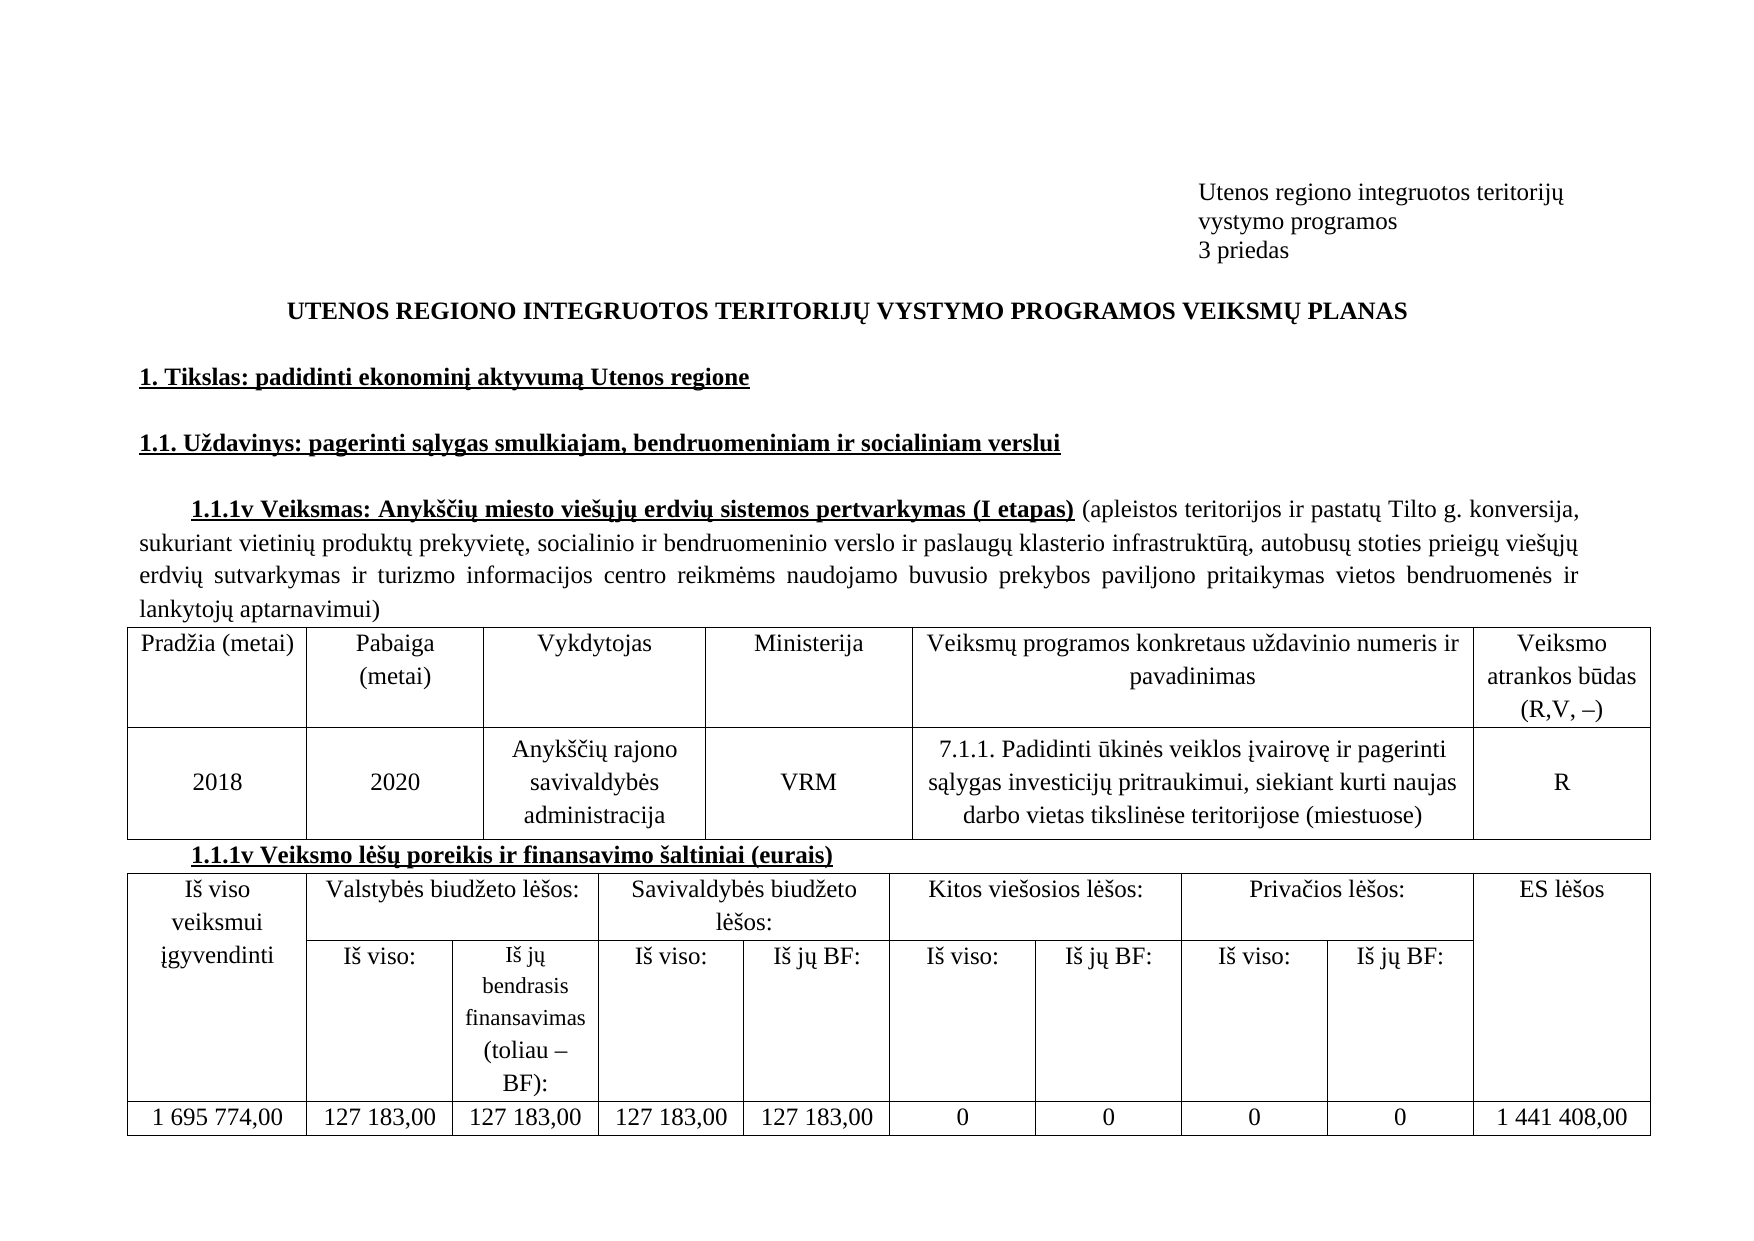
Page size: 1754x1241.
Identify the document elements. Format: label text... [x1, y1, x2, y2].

table_cell 1.1.1v Veiksmo lėšų poreikis ir finansavimo šaltiniai (eurais) [128, 840, 1591, 873]
table_cell Iš jų BF: [1328, 941, 1473, 1101]
table_cell Iš jų BF: [1036, 941, 1181, 1101]
table_cell Iš viso: [1182, 941, 1327, 1101]
table_cell 0 [1036, 1102, 1181, 1135]
table_cell Valstybės biudžeto lėšos: [307, 874, 598, 940]
table_cell R [1474, 728, 1650, 839]
text UTENOS REGIONO INTEGRUOTOS TERITORIJŲ VYSTYMO PROGRAMOS VEIKSMŲ PLANAS [118, 296, 1577, 325]
table_header [1591, 495, 1650, 627]
table_cell 0 [1182, 1102, 1327, 1135]
table_cell Pradžia (metai) [128, 628, 306, 727]
table_cell Iš jų bendrasis finansavimas (toliau – BF): [453, 941, 598, 1101]
table_cell Ministerija [706, 628, 912, 727]
table_header 1. Tikslas: padidinti ekonominį aktyvumą Utenos regione [128, 363, 1373, 428]
table_cell 7.1.1. Padidinti ūkinės veiklos įvairovę ir pagerinti sąlygas investicijų pritraukimui, siekiant kurti naujas darbo vietas tikslinėse teritorijose (miestuose) [913, 728, 1473, 839]
table_cell Veiksmų programos konkretaus uždavinio numeris ir pavadinimas [913, 628, 1473, 727]
table_cell 2020 [307, 728, 483, 839]
text 3 priedas [1063, 235, 1577, 263]
table_cell 1 441 408,00 [1474, 1102, 1650, 1135]
table_cell Iš viso veiksmui įgyvendinti [128, 874, 306, 1101]
table_cell 127 183,00 [307, 1102, 452, 1135]
table_cell 1 695 774,00 [128, 1102, 306, 1135]
table_cell Pabaiga (metai) [307, 628, 483, 727]
table_cell Iš viso: [599, 941, 743, 1101]
table_cell Veiksmo atrankos būdas (R,V, –) [1474, 628, 1650, 727]
table_cell VRM [706, 728, 912, 839]
table_cell Anykščių rajono savivaldybės administracija [484, 728, 705, 839]
table_cell ES lėšos [1474, 874, 1650, 1101]
table_header 1.1.1v Veiksmas: Anykščių miesto viešųjų erdvių sistemos pertvarkymas (I etapas) (apleistos teritorijos ir pastatų Tilto g. konversija, sukuriant vietinių produktų prekyvietę, socialinio ir bendruomeninio verslo ir paslaugų klasterio infrastruktūrą, autobusų stoties prieigų viešųjų erdvių sutvarkymas ir turizmo informacijos centro reikmėms naudojamo buvusio prekybos paviljono pritaikymas vietos bendruomenės ir lankytojų aptarnavimui) [128, 495, 1591, 627]
table_header [1373, 363, 1550, 428]
table_cell [1591, 840, 1650, 873]
text vystymo programos [973, 206, 1577, 235]
table_cell Savivaldybės biudžeto lėšos: [599, 874, 889, 940]
table_cell 0 [890, 1102, 1035, 1135]
table_cell 127 183,00 [599, 1102, 743, 1135]
table_cell 127 183,00 [744, 1102, 889, 1135]
table_cell Iš viso: [307, 941, 452, 1101]
table_cell Iš viso: [890, 941, 1035, 1101]
table_cell 127 183,00 [453, 1102, 598, 1135]
table_cell 0 [1328, 1102, 1473, 1135]
table_cell 1.1. Uždavinys: pagerinti sąlygas smulkiajam, bendruomeniniam ir socialiniam verslui [128, 429, 1550, 462]
table_cell Kitos viešosios lėšos: [890, 874, 1181, 940]
text Utenos regiono integruotos teritorijų [1063, 177, 1577, 206]
table_cell Vykdytojas [484, 628, 705, 727]
table_cell Privačios lėšos: [1182, 874, 1473, 940]
table_cell Iš jų BF: [744, 941, 889, 1101]
table_cell 2018 [128, 728, 306, 839]
